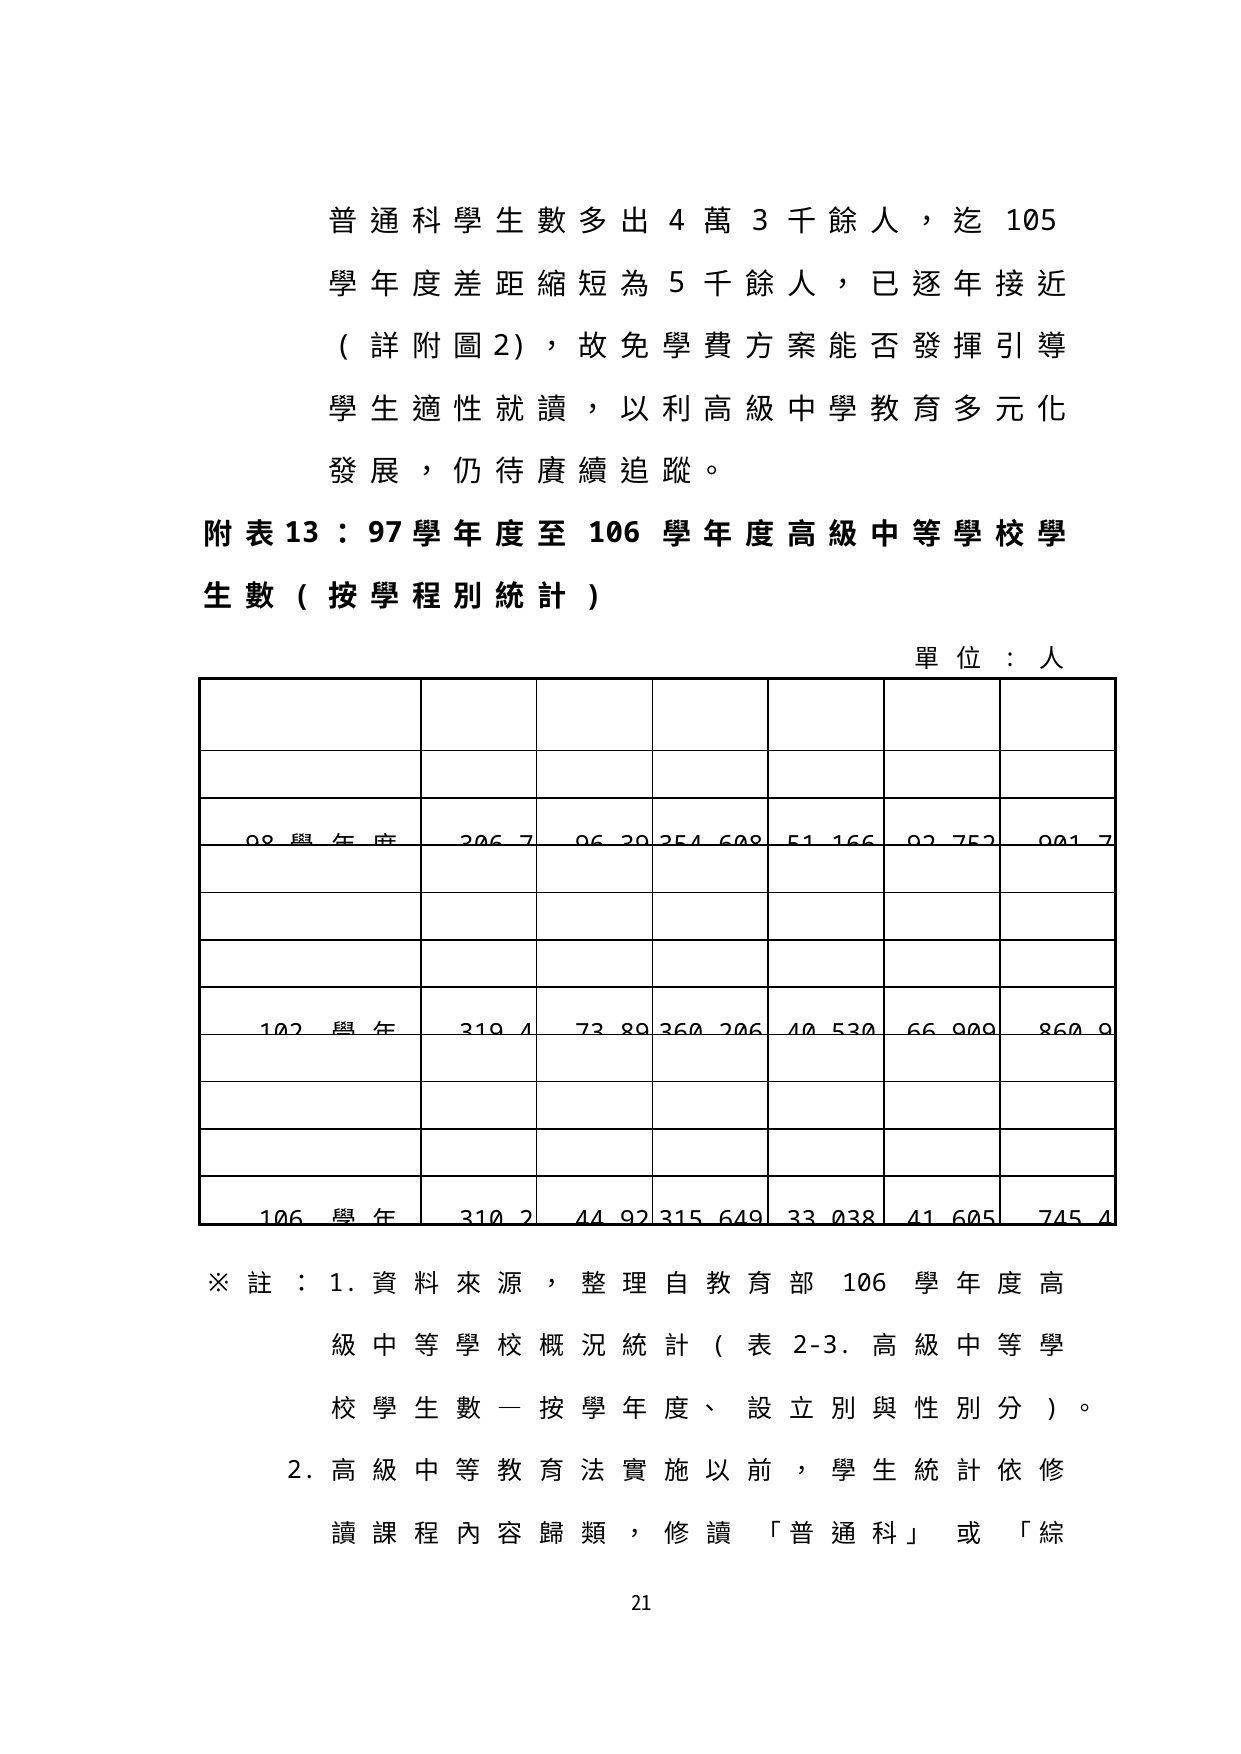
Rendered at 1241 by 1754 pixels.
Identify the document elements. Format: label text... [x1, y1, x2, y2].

table_cell 40,530 [769, 988, 883, 1033]
table_cell 323,170 [422, 941, 536, 986]
table_cell 792,290 [1001, 1082, 1114, 1128]
table_header 進修部(學校) [885, 680, 999, 750]
table_cell 902,554 [1001, 846, 1114, 892]
table_cell 310,239 [422, 1177, 536, 1223]
table_cell 360,206 [653, 988, 767, 1033]
table_header 實用技能學程 [769, 680, 883, 750]
table_cell 346,563 [653, 751, 767, 797]
table_cell 362,514 [653, 846, 767, 892]
table_cell 47,309 [769, 751, 883, 797]
table_cell 818,866 [1001, 1035, 1114, 1081]
table_cell 101學年度 [201, 941, 420, 986]
table_cell 315,649 [653, 1177, 767, 1223]
table_cell 102學年度 [201, 988, 420, 1033]
table_cell 366,449 [653, 893, 767, 939]
table_cell 103學年度 [201, 1035, 420, 1081]
table_cell 745,460 [1001, 1177, 1114, 1223]
table_cell 311,554 [422, 846, 536, 892]
text 2.高級中等教育法實施以前，學生統計依修讀課程內容歸類，修讀「普通科」或「綜合高中」者稱「高中」生，修讀「職業科」者稱「高職」生。自103學年度起，「高級中等教育法」整合「高級中學法」及「職業學校法」，並明定各類型高級中等學校得分別設置不同學制或學程，以強化學程教育精神，賦予學校多元發展彈性。 [277, 1427, 1072, 1552]
table_cell 103,575 [537, 751, 652, 797]
table_cell 105學年度 [201, 1130, 420, 1175]
table_cell 106學年度 [201, 1177, 420, 1223]
table_cell 332,184 [653, 1130, 767, 1175]
table_cell 99學年度 [201, 846, 420, 892]
table_cell 66,909 [885, 988, 999, 1033]
table_cell 369,436 [653, 941, 767, 986]
table_cell 97學年度 [201, 751, 420, 797]
table_cell 79,519 [537, 941, 652, 986]
table_cell 776,113 [1001, 1130, 1114, 1175]
table_cell 345,937 [653, 1035, 767, 1081]
table_cell 83,674 [537, 893, 652, 939]
table_cell 860,958 [1001, 988, 1114, 1033]
table_cell 82,763 [885, 893, 999, 939]
table_cell 311,213 [422, 1035, 536, 1081]
table_cell 57,481 [537, 1082, 652, 1128]
table_cell 901,709 [1001, 799, 1114, 844]
table_cell 73,891 [537, 988, 652, 1033]
table_cell 51,166 [769, 799, 883, 844]
table_cell 306,787 [422, 799, 536, 844]
table_cell 33,038 [769, 1177, 883, 1223]
table_cell 311,077 [422, 1130, 536, 1175]
table_cell 898,564 [1001, 751, 1114, 797]
text 依97學年度至106學年度學生人數分析，各學制學生數皆隨著學生總數逐年下降而減少，如以97學年度為基期，與106學年度比較，除普通科學生由30萬2,741人增加至31萬0,239人呈小幅成長外，其餘學程學生皆為負成長(詳附表13)，且97學年度專業學群科學生數34萬6,563人，較普通科學生數多出4萬3千餘人，迄105學年度差距縮短為5千餘人，已逐年接近(詳附圖2)，故免學費方案能否發揮引導學生適性就讀，以利高級中學教育多元化發展，仍待賡續追蹤。 [286, 177, 1072, 490]
table_cell 98,376 [885, 751, 999, 797]
table_cell 51,904 [769, 846, 883, 892]
table_cell 319,422 [422, 988, 536, 1033]
table_cell 337,354 [653, 1082, 767, 1128]
table_cell 47,321 [885, 1130, 999, 1175]
table_cell 65,042 [537, 1035, 652, 1081]
table_header 學年度 [201, 680, 420, 750]
table_cell 302,741 [422, 751, 536, 797]
table_cell 48,018 [769, 893, 883, 939]
table_cell 98學年度 [201, 799, 420, 844]
table_cell 41,605 [885, 1177, 999, 1223]
table_cell 44,929 [537, 1177, 652, 1223]
table_header 普通科 [422, 680, 536, 750]
table_cell 50,737 [537, 1130, 652, 1175]
table_header 綜合高中 [537, 680, 652, 750]
table_cell 318,284 [422, 893, 536, 939]
text ※註：1.資料來源，整理自教育部106學年度高級中等學校概況統計(表2-3.高級中等學校學生數—按學年度、設立別與性別分)。 [197, 1240, 1072, 1427]
table_cell 74,698 [885, 941, 999, 986]
table_header 專業群 (職業)科 [653, 680, 767, 750]
table_cell 104學年度 [201, 1082, 420, 1128]
table_cell 891,124 [1001, 941, 1114, 986]
table_cell 309,410 [422, 1082, 536, 1128]
table_cell 44,301 [769, 941, 883, 986]
table_cell 96,396 [537, 799, 652, 844]
table_cell 89,088 [537, 846, 652, 892]
table_cell 35,696 [769, 1082, 883, 1128]
text 附表13：97學年度至106學年度高級中等學校學生數(按學程別統計) [197, 490, 1072, 615]
table_header 總計 [1001, 680, 1114, 750]
table_cell 58,933 [885, 1035, 999, 1081]
table_cell 37,741 [769, 1035, 883, 1081]
table_cell 92,752 [885, 799, 999, 844]
table_cell 87,494 [885, 846, 999, 892]
table_cell 354,608 [653, 799, 767, 844]
table_cell 52,349 [885, 1082, 999, 1128]
table_cell 100學年度 [201, 893, 420, 939]
table_cell 34,794 [769, 1130, 883, 1175]
table_cell 899,188 [1001, 893, 1114, 939]
text 單位:人 [197, 615, 1072, 677]
